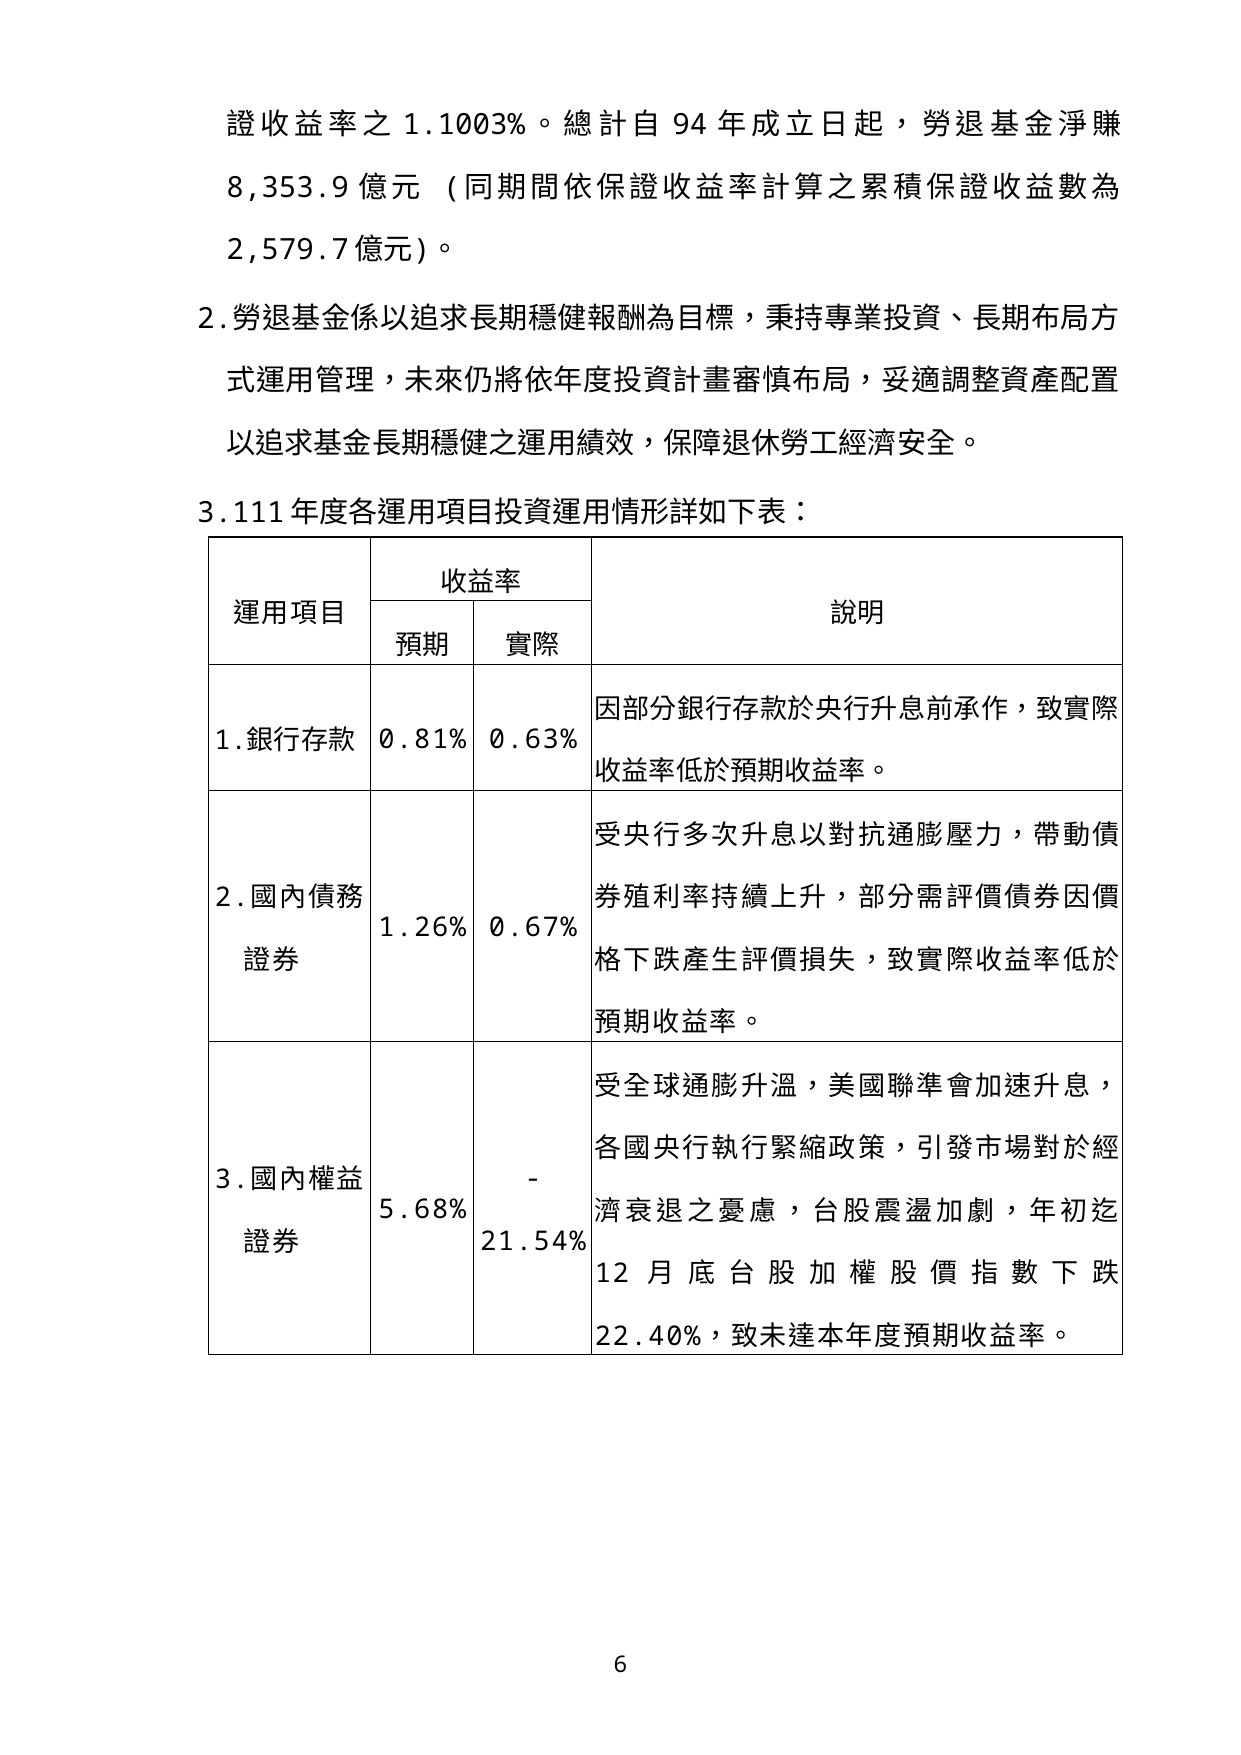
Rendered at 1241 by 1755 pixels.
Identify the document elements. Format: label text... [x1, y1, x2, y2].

table_cell 0.67% [474, 791, 591, 1041]
table_cell -21.54% [474, 1042, 591, 1354]
table_header 說明 [592, 538, 1122, 663]
table_cell 0.81% [371, 665, 473, 789]
table_cell 0.63% [474, 665, 591, 789]
table_header 收益率 [371, 538, 591, 600]
table_cell 3.國內權益 證券 [209, 1042, 370, 1354]
table_cell 實際 [474, 601, 591, 663]
table_cell 受全球通膨升溫，美國聯準會加速升息，各國央行執行緊縮政策，引發市場對於經濟衰退之憂慮，台股震盪加劇，年初迄12月底台股加權股價指數下跌22.40%，致未達本年度預期收益率。 [592, 1042, 1122, 1354]
text 3.111年度各運用項目投資運用情形詳如下表： [197, 468, 1122, 530]
text 證收益率之1.1003%。總計自94年成立日起，勞退基金淨賺8,353.9億元 (同期間依保證收益率計算之累積保證收益數為2,579.7億元)。 [197, 80, 1122, 268]
table_cell 5.68% [371, 1042, 473, 1354]
table_cell 2.國內債務 證券 [209, 791, 370, 1041]
table_cell 預期 [371, 601, 473, 663]
table_cell 1.銀行存款 [209, 665, 370, 789]
text 2.勞退基金係以追求長期穩健報酬為目標，秉持專業投資、長期布局方式運用管理，未來仍將依年度投資計畫審慎布局，妥適調整資產配置，以追求基金長期穩健之運用績效，保障退休勞工經濟安全。 [197, 274, 1122, 461]
table_cell 1.26% [371, 791, 473, 1041]
table_cell 因部分銀行存款於央行升息前承作，致實際收益率低於預期收益率。 [592, 665, 1122, 789]
table_cell 受央行多次升息以對抗通膨壓力，帶動債券殖利率持續上升，部分需評價債券因價格下跌產生評價損失，致實際收益率低於預期收益率。 [592, 791, 1122, 1041]
table_header 運用項目 [209, 538, 370, 663]
